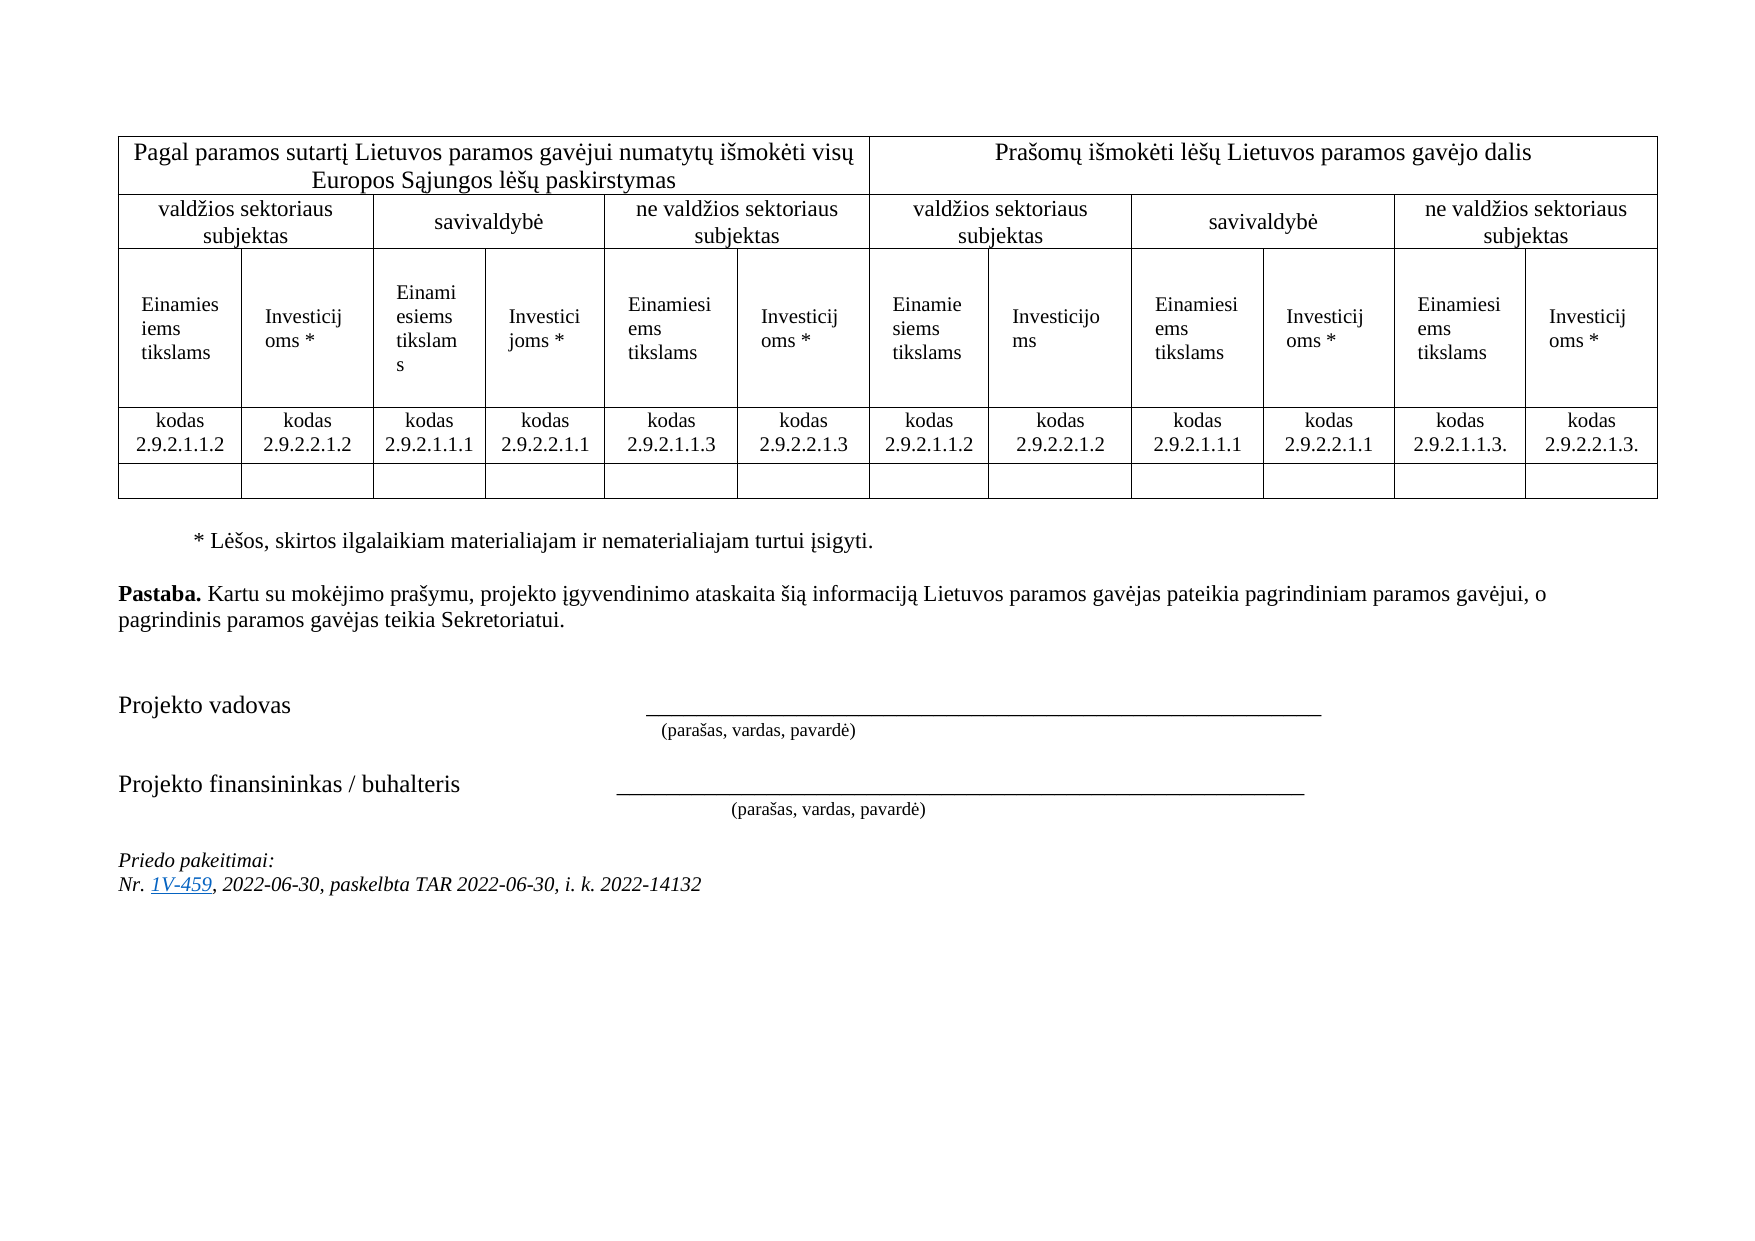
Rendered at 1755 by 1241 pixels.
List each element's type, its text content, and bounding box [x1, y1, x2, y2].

table_cell [989, 464, 1131, 497]
text (parašas, vardas, pavardė) [221, 719, 1636, 741]
table_cell ne valdžios sektoriaus subjektas [605, 195, 869, 248]
table_cell Investicijoms [989, 249, 1131, 407]
table_cell [486, 464, 604, 497]
text Projekto finansininkas / buhalteris _______________________________________________________ [118, 769, 1636, 798]
table_cell kodas 2.9.2.2.1.1 [1264, 408, 1394, 463]
table_cell Einamiesiems tikslams [605, 249, 737, 407]
table_cell [1395, 464, 1525, 497]
table_cell Investicijoms * [242, 249, 373, 407]
text Priedo pakeitimai: [118, 848, 1636, 872]
table_cell kodas 2.9.2.2.1.3 [738, 408, 869, 463]
table_cell [119, 464, 241, 497]
table_cell kodas 2.9.2.2.1.2 [989, 408, 1131, 463]
table_header Pagal paramos sutartį Lietuvos paramos gavėjui numatytų išmokėti visų Europos Sąjungos lėšų paskirstymas [119, 137, 869, 194]
text Pastaba. Kartu su mokėjimo prašymu, projekto įgyvendinimo ataskaita šią informaciją Lietuvos paramos gavėjas pateikia pagrindiniam paramos gavėjui, o pagrindinis paramos gavėjas teikia Sekretoriatui. [118, 580, 1636, 633]
table_cell kodas 2.9.2.1.1.1 [1132, 408, 1263, 463]
table_cell [605, 464, 737, 497]
table_cell [1526, 464, 1657, 497]
table_cell kodas 2.9.2.2.1.1 [486, 408, 604, 463]
table_cell savivaldybė [374, 195, 604, 248]
text (parašas, vardas, pavardė) [221, 798, 1636, 819]
table_cell Einamiesiems tikslams [1395, 249, 1525, 407]
table_cell Investicijoms * [486, 249, 604, 407]
table_cell kodas 2.9.2.1.1.1 [374, 408, 485, 463]
table_cell [870, 464, 988, 497]
table_cell [374, 464, 485, 497]
table_header Prašomų išmokėti lėšų Lietuvos paramos gavėjo dalis [870, 137, 1657, 194]
table_cell Einamiesiems tikslams [870, 249, 988, 407]
table_cell [738, 464, 869, 497]
table_cell valdžios sektoriaus subjektas [870, 195, 1131, 248]
table_cell Einamiesiems tikslams [374, 249, 485, 407]
table_cell Investicijoms * [1264, 249, 1394, 407]
table_cell Einamiesiems tikslams [119, 249, 241, 407]
table_cell Einamiesiems tikslams [1132, 249, 1263, 407]
text * Lėšos, skirtos ilgalaikiam materialiajam ir nematerialiajam turtui įsigyti. [118, 527, 1636, 554]
table_cell kodas 2.9.2.1.1.3. [1395, 408, 1525, 463]
table_cell kodas 2.9.2.1.1.2 [870, 408, 988, 463]
text Nr. 1V-459, 2022-06-30, paskelbta TAR 2022-06-30, i. k. 2022-14132 [118, 872, 1636, 896]
table_cell Investicijoms * [1526, 249, 1657, 407]
table_cell [242, 464, 373, 497]
table_cell savivaldybė [1132, 195, 1394, 248]
table_cell kodas 2.9.2.1.1.2 [119, 408, 241, 463]
table_cell [1132, 464, 1263, 497]
table_cell kodas 2.9.2.2.1.2 [242, 408, 373, 463]
table_cell valdžios sektoriaus subjektas [119, 195, 373, 248]
table_cell Investicijoms * [738, 249, 869, 407]
table_cell kodas 2.9.2.1.1.3 [605, 408, 737, 463]
text Projekto vadovas ______________________________________________________ [118, 690, 1636, 719]
table_cell ne valdžios sektoriaus subjektas [1395, 195, 1657, 248]
table_cell kodas 2.9.2.2.1.3. [1526, 408, 1657, 463]
table_cell [1264, 464, 1394, 497]
